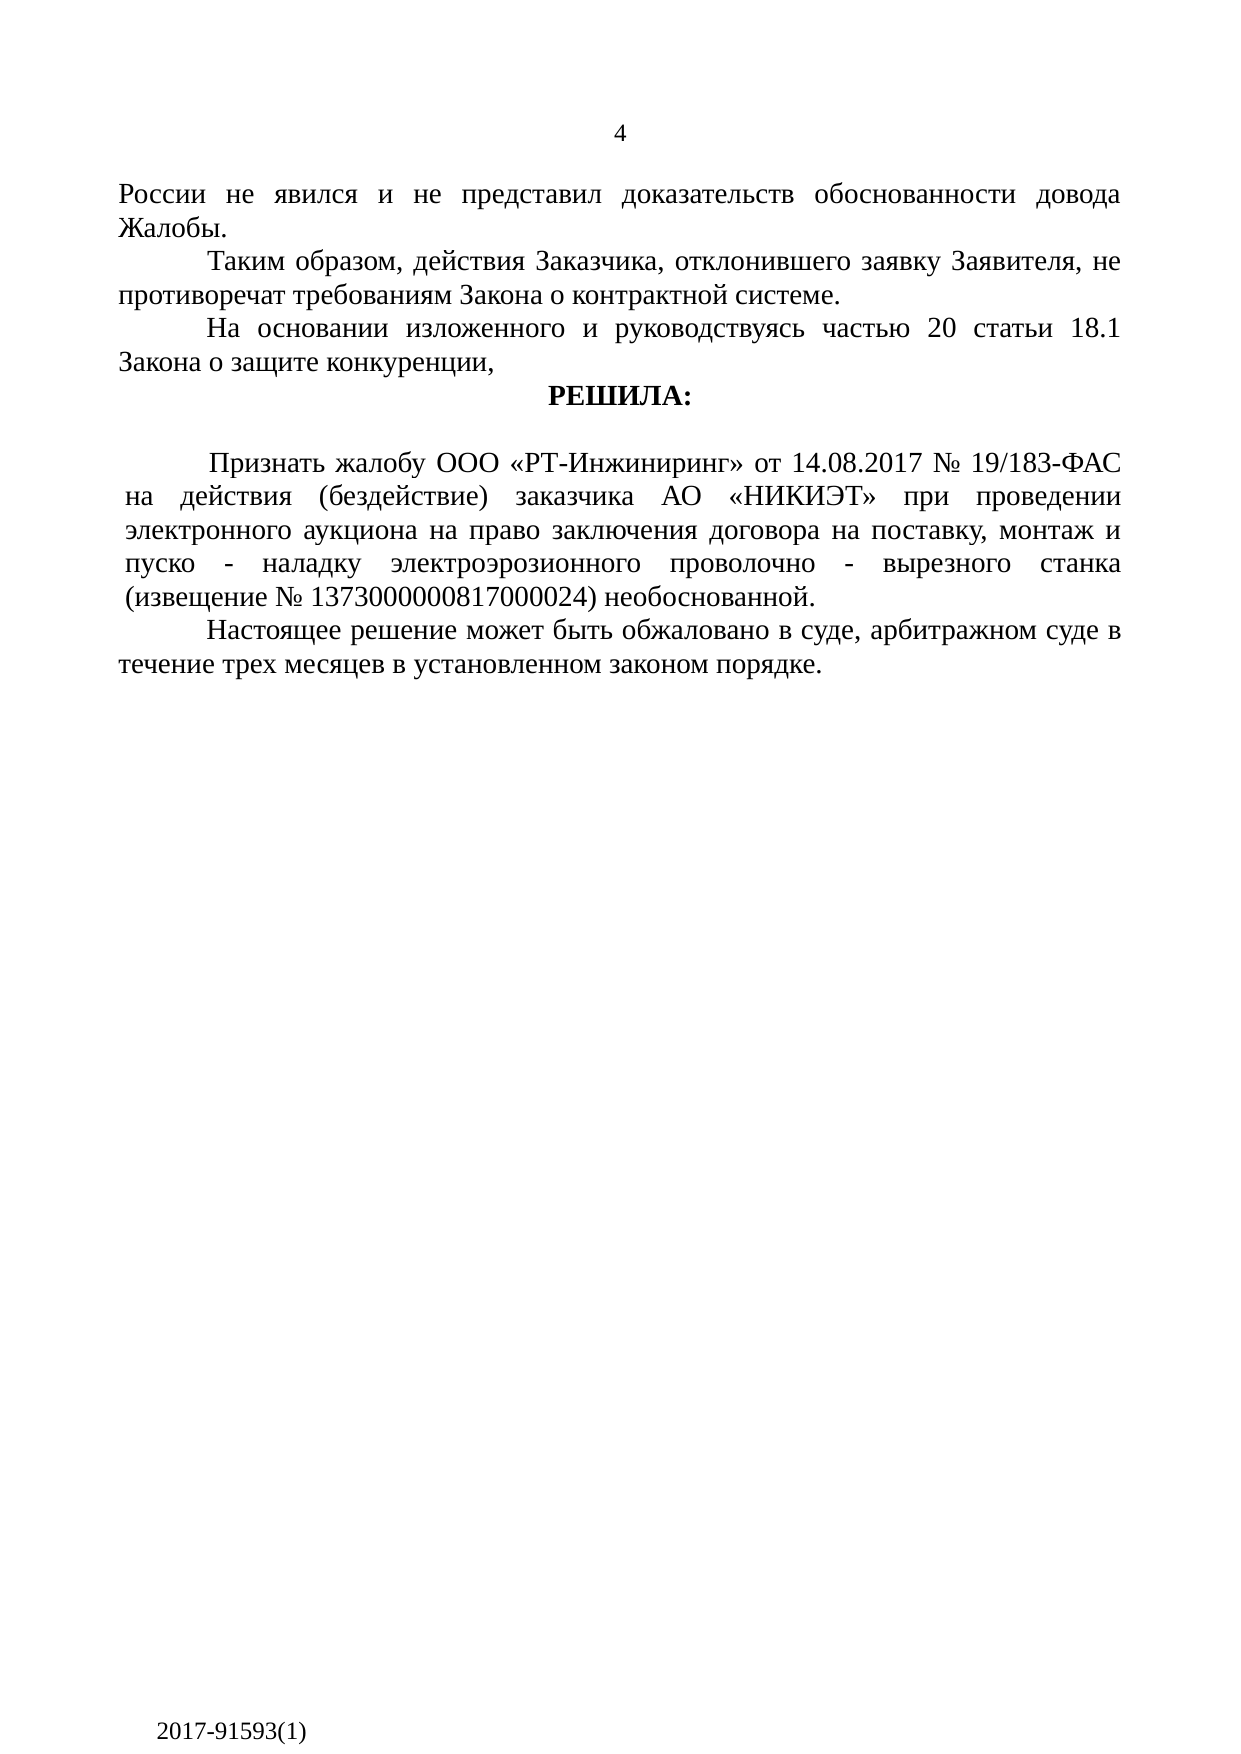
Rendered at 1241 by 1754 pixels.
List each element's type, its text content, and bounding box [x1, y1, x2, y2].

text Признать жалобу ООО «РТ-Инжиниринг» от 14.08.2017 № 19/183-ФАС на действия (бездействие) заказчика АО «НИКИЭТ» при проведении электронного аукциона на право заключения договора на поставку, монтаж и пуско - наладку электроэрозионного проволочно - вырезного станка (извещение № 1373000000817000024) необоснованной. [125, 445, 1122, 612]
text РЕШИЛА: [118, 378, 1122, 411]
text России не явился и не представил доказательств обоснованности довода Жалобы. [118, 176, 1122, 243]
text Настоящее решение может быть обжаловано в суде, арбитражном суде в течение трех месяцев в установленном законом порядке. [118, 612, 1122, 679]
text Таким образом, действия Заказчика, отклонившего заявку Заявителя, не противоречат требованиям Закона о контрактной системе. [118, 243, 1122, 311]
text На основании изложенного и руководствуясь частью 20 статьи 18.1 Закона о защите конкуренции, [118, 311, 1122, 378]
